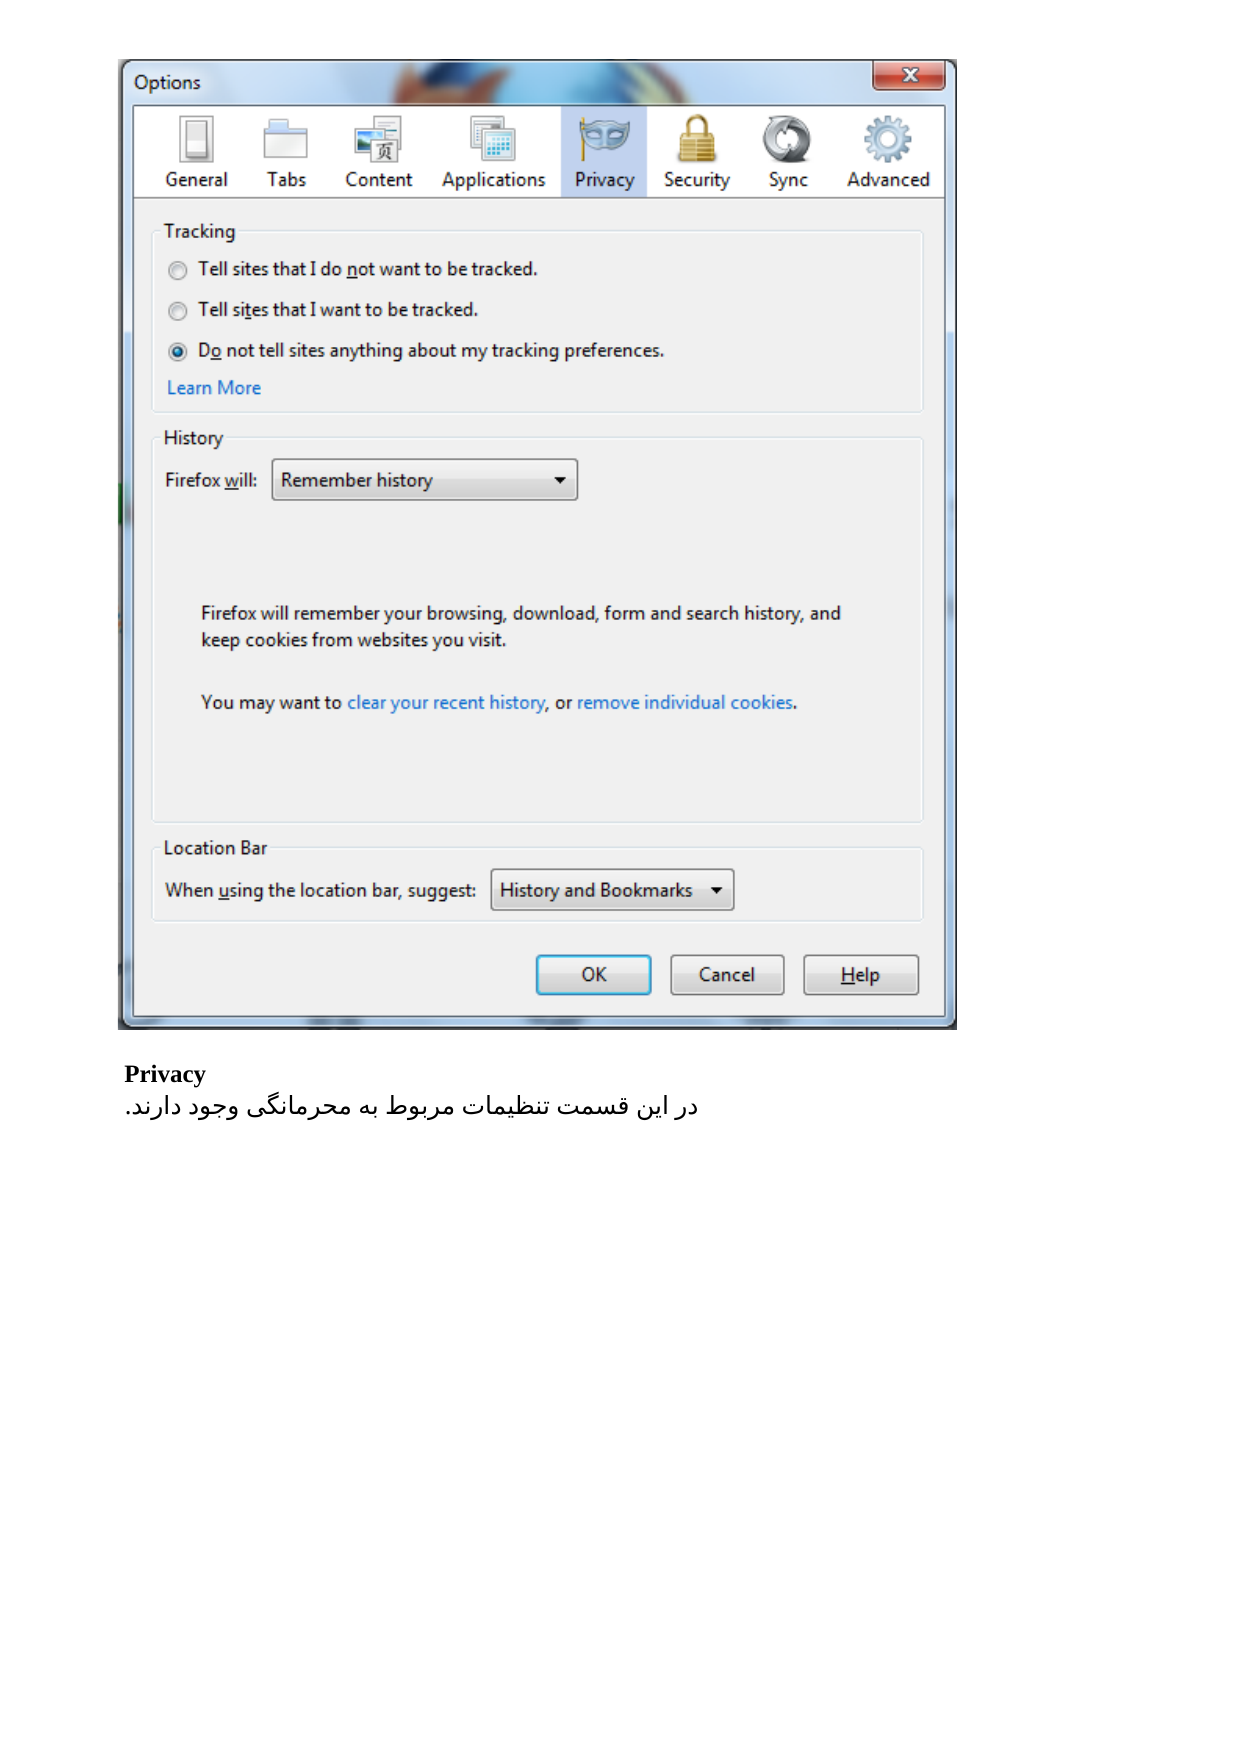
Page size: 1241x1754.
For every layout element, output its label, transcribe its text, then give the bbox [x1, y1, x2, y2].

text Privacy در این قسمت تنظیمات مربوط به محرمانگی وجود دارند. [118, 1059, 1181, 1125]
picture [117, 59, 957, 1030]
